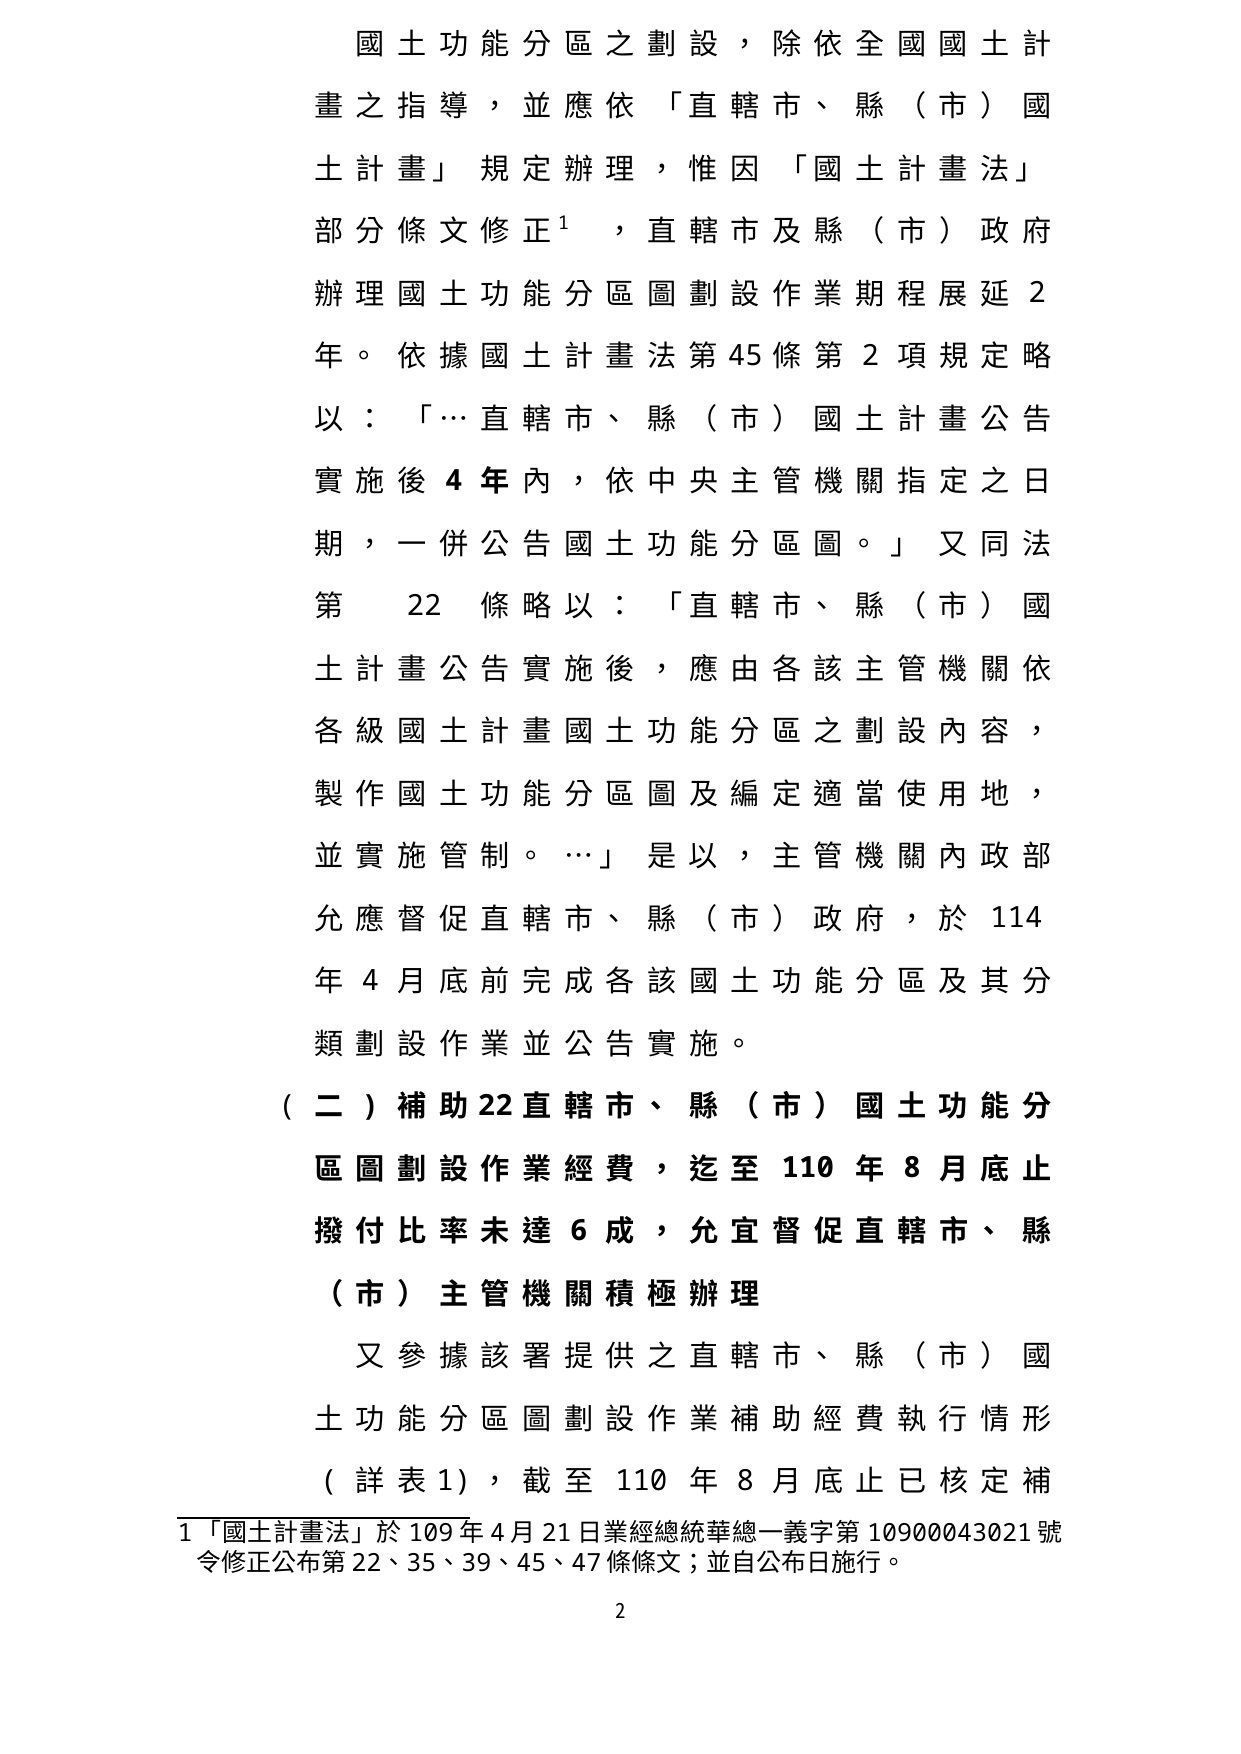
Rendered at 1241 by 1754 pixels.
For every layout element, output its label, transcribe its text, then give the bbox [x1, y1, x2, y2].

text 國土功能分區之劃設，除依全國國土計畫之指導，並應依「直轄市、縣（市）國土計畫」規定辦理，惟因「國土計畫法」部分條文修正，直轄市及縣（市）政府辦理國土功能分區圖劃設作業期程展延2年。依據國土計畫法第45條第2項規定略以：「…直轄市、縣（市）國土計畫公告實施後4年內，依中央主管機關指定之日期，一併公告國土功能分區圖。」又同法第 22 條略以：「直轄市、縣（市）國土計畫公告實施後，應由各該主管機關依各級國土計畫國土功能分區之劃設內容，製作國土功能分區圖及編定適當使用地，並實施管制。…」是以，主管機關內政部允應督促直轄市、縣（市）政府，於114年4月底前完成各該國土功能分區及其分類劃設作業並公告實施。 [271, 0, 1058, 1062]
text 又參據該署提供之直轄市、縣（市）國土功能分區圖劃設作業補助經費執行情形(詳表1)，截至110年8月底止已核定補 [271, 1312, 1058, 1500]
text (二)補助22直轄市、縣（市）國土功能分區圖劃設作業經費，迄至110年8月底止撥付比率未達6成，允宜督促直轄市、縣（市）主管機關積極辦理 [242, 1062, 1058, 1312]
text 「國土計畫法」於109年4月21日業經總統華總一義字第10900043021號令修正公布第22、35、39、45、47條條文；並自公布日施行。 [177, 1518, 1063, 1577]
